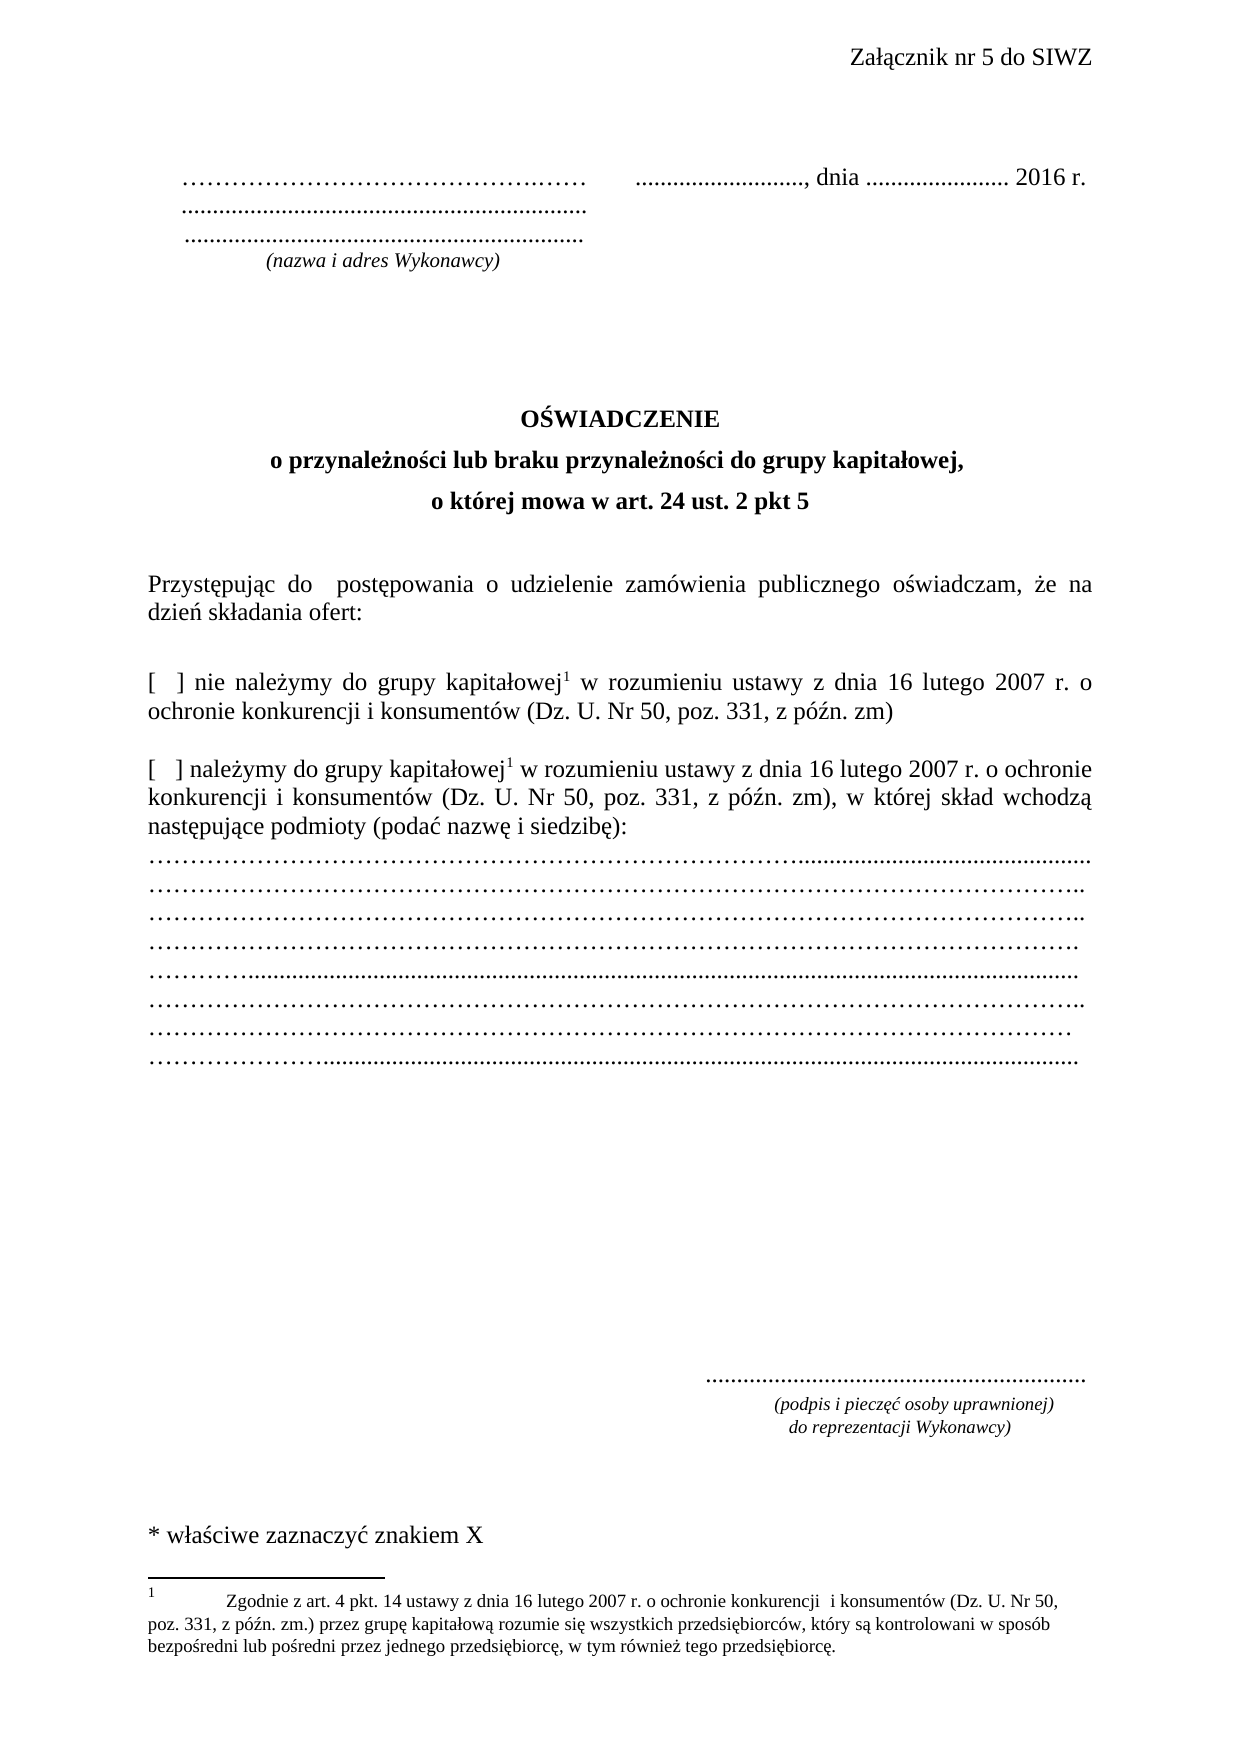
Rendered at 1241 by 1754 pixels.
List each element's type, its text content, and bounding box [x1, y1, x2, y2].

text do reprezentacji Wykonawcy) [709, 1416, 1092, 1438]
text OŚWIADCZENIE [148, 404, 1092, 432]
text o której mowa w art. 24 ust. 2 pkt 5 [148, 486, 1092, 515]
text (podpis i pieczęć osoby uprawnionej) [709, 1387, 1092, 1416]
text o przynależności lub braku przynależności do grupy kapitałowej, [148, 445, 1092, 474]
text Przystępując do postępowania o udzielenie zamówienia publicznego oświadczam, że na dzień składania ofert: [148, 569, 1092, 626]
text [ ] należymy do grupy kapitałowej1 w rozumieniu ustawy z dnia 16 lutego 2007 r. o ochronie konkurencji i konsumentów (Dz. U. Nr 50, poz. 331, z późn. zm), w której skład wchodzą następujące podmioty (podać nazwę i siedzibę): [148, 754, 1092, 840]
text * właściwe zaznaczyć znakiem X [148, 1520, 1092, 1549]
text Załącznik nr 5 do SIWZ [148, 42, 1092, 71]
text Zgodnie z art. 4 pkt. 14 ustawy z dnia 16 lutego 2007 r. o ochronie konkurencji i konsumentów (Dz. U. Nr 50, poz. 331, z późn. zm.) przez grupę kapitałową rozumie się wszystkich przedsiębiorców, który są kontrolowani w sposób bezpośredni lub pośredni przez jednego przedsiębiorcę, w tym również tego przedsiębiorcę. [148, 1584, 1092, 1656]
text [ ] nie należymy do grupy kapitałowej w rozumieniu ustawy z dnia 16 lutego 2007 r. o ochronie konkurencji i konsumentów (Dz. U. Nr 50, poz. 331, z późn. zm) [148, 667, 1092, 725]
table_header …………………………………….…… ................................................................. ................................................................ (nazwa i adres Wykonawcy) [148, 162, 620, 272]
table_header ..........................., dnia ....................... 2016 r. [620, 162, 1092, 272]
text ……………………………………………………………………...............................................…………………………………………………………………………………………………..…………………………………………………………………………………………………..………………………………………………………………………………………………….………….....................................................................................................................................…………………………………………………………………………………………………..……………………………………………………………………………………………………………………......................................................................................................................... [148, 840, 1092, 1070]
text ............................................................. [148, 1359, 1092, 1387]
